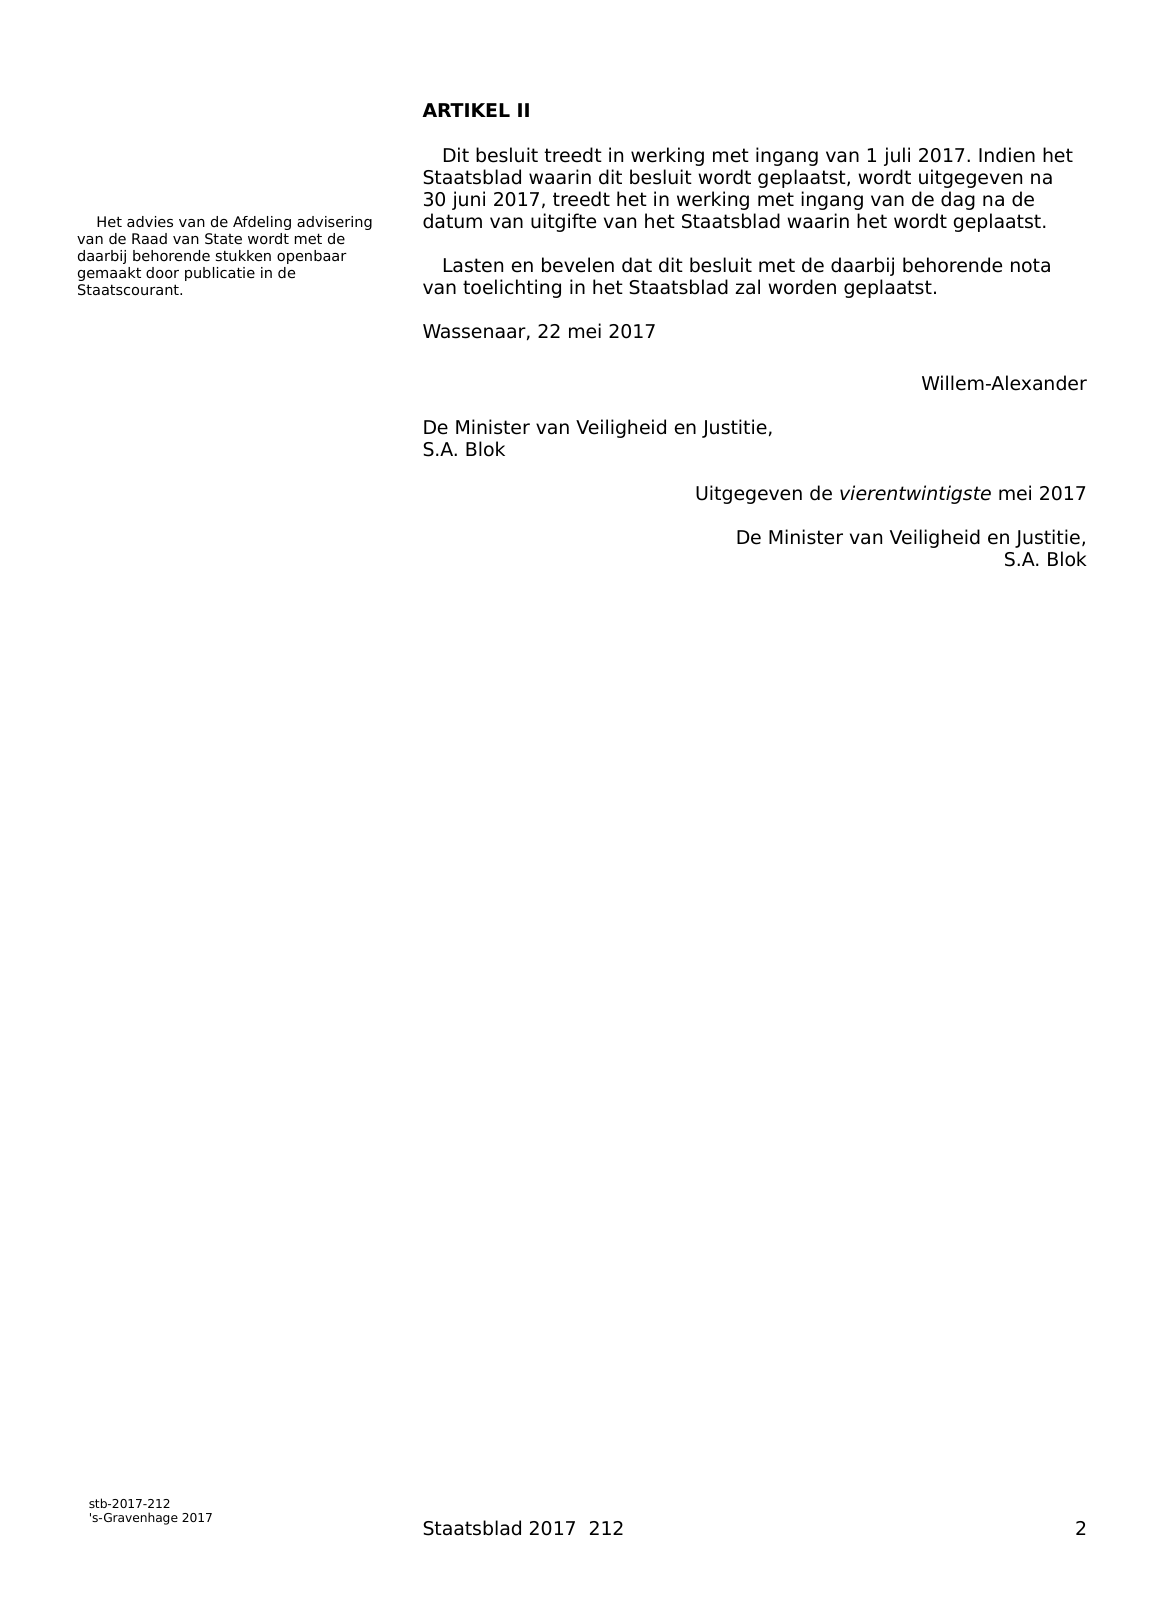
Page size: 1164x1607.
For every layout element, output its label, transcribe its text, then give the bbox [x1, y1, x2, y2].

text stb-2017-212 [88, 1497, 323, 1511]
text Het advies van de Afdeling advisering van de Raad van State wordt met de daarbij behorende stukken openbaar gemaakt door publicatie in de Staatscourant. [77, 214, 396, 299]
text Wassenaar, 22 mei 2017 [422, 321, 1087, 343]
subtitle ARTIKEL II [422, 100, 1087, 122]
text Willem-Alexander [422, 373, 1087, 395]
text Uitgegeven de vierentwintigste mei 2017 [422, 483, 1087, 505]
text Lasten en bevelen dat dit besluit met de daarbij behorende nota van toelichting in het Staatsblad zal worden geplaatst. [422, 255, 1087, 299]
text Dit besluit treedt in werking met ingang van 1 juli 2017. Indien het Staatsblad waarin dit besluit wordt geplaatst, wordt uitgegeven na 30 juni 2017, treedt het in werking met ingang van de dag na de datum van uitgifte van het Staatsblad waarin het wordt geplaatst. [422, 144, 1087, 232]
text De Minister van Veiligheid en Justitie, S.A. Blok [422, 417, 1087, 461]
text 's-Gravenhage 2017 [88, 1511, 323, 1525]
text De Minister van Veiligheid en Justitie, S.A. Blok [422, 527, 1087, 571]
